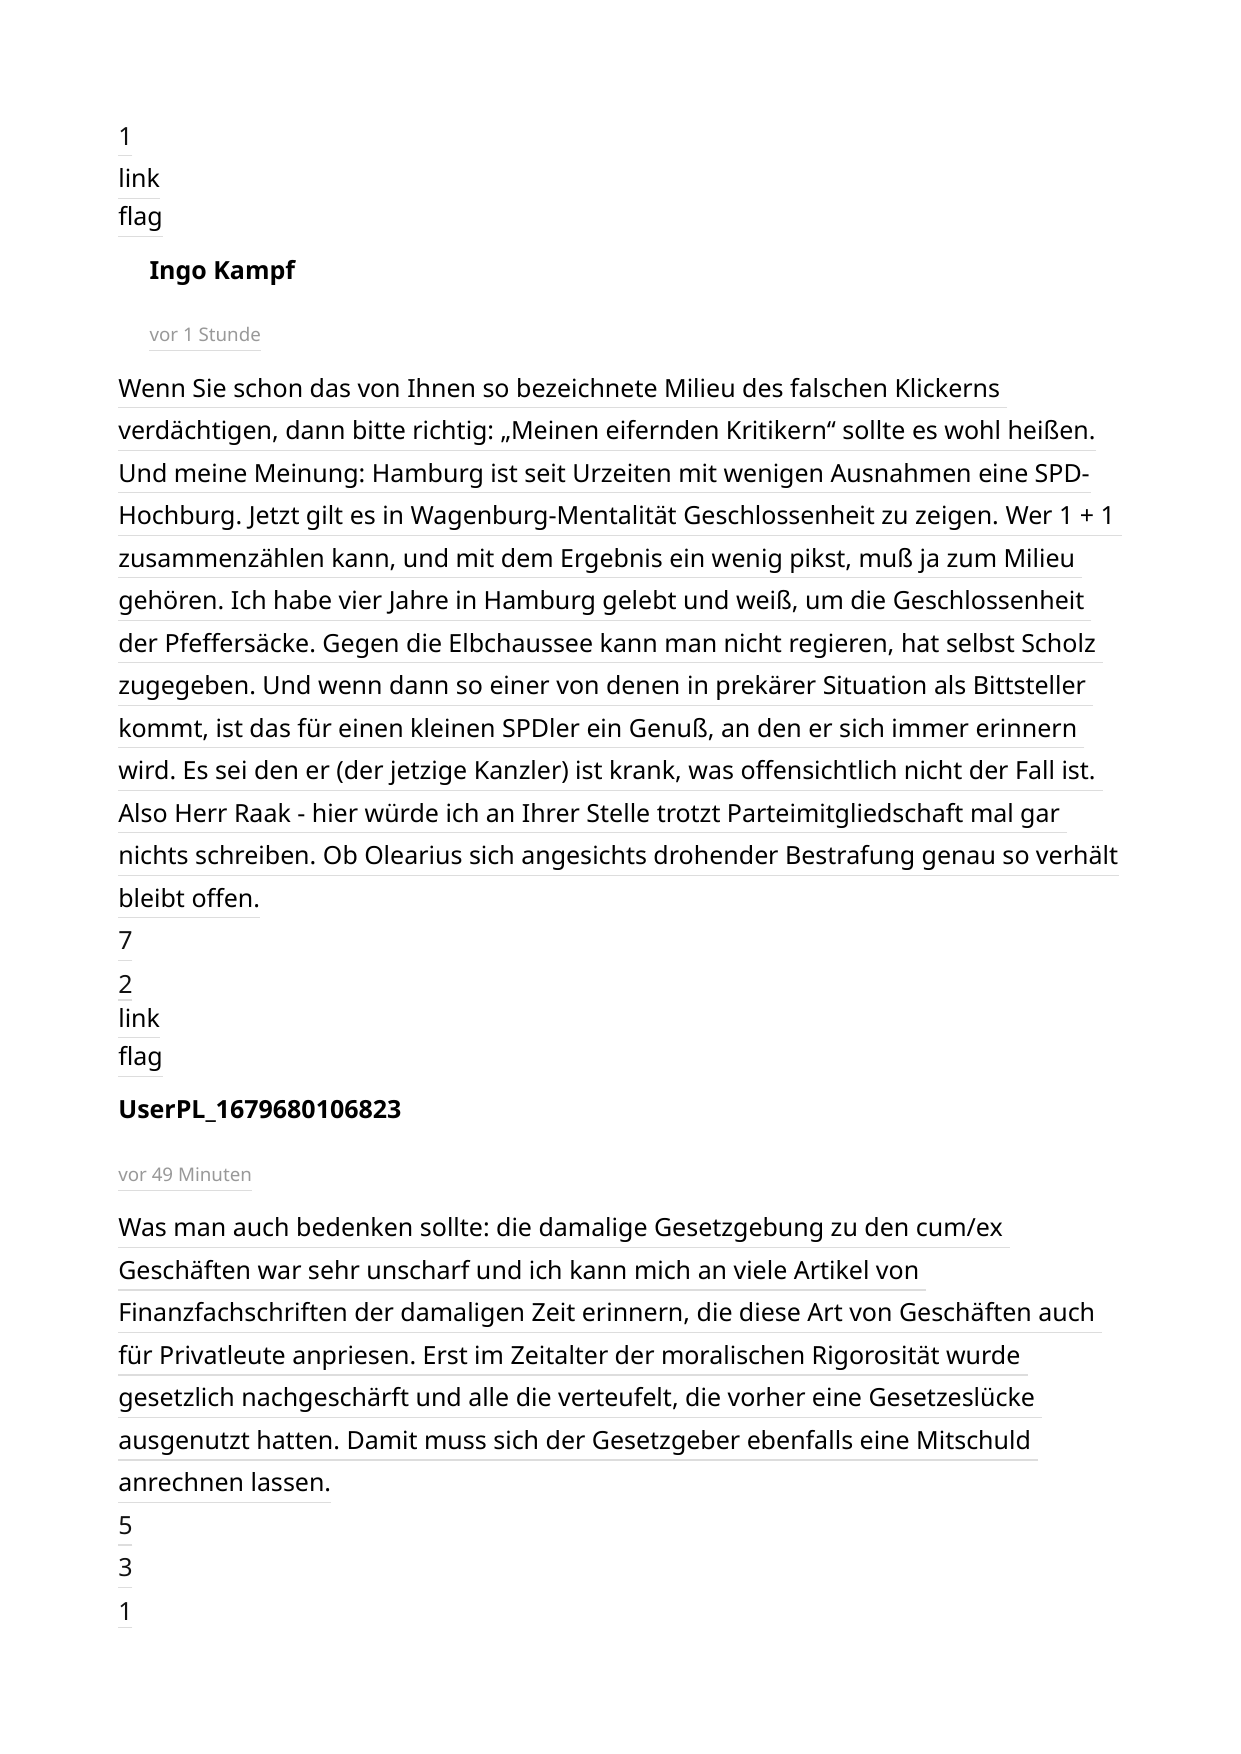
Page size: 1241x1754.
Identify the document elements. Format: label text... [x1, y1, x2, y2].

text link [118, 1001, 1122, 1038]
text UserPL_1679680106823 [118, 1092, 1122, 1126]
text 7 [118, 923, 1122, 961]
text 2 [118, 965, 1122, 1001]
text link [118, 161, 1122, 199]
text 3 [118, 1550, 1122, 1588]
text zusammenzählen kann, und mit dem Ergebnis ein wenig pikst, muß ja zum Milieu gehören. Ich habe vier Jahre in Hamburg gelebt und weiß, um die Geschlossenheit der Pfeffersäcke. Gegen die Elbchaussee kann man nicht regieren, hat selbst Scholz zugegeben. Und wenn dann so einer von denen in prekärer Situation als Bittsteller kommt, ist das für einen kleinen SPDler ein Genuß, an den er sich immer erinnern wird. Es sei den er (der jetzige Kanzler) ist krank, was offensichtlich nicht der Fall ist. Also Herr Raak - hier würde ich an Ihrer Stelle trotzt Parteimitgliedschaft mal gar nichts schreiben. Ob Olearius sich angesichts drohender Bestrafung genau so verhält bleibt offen. [118, 536, 1122, 918]
text vor 49 Minuten [118, 1162, 1117, 1191]
text vor 1 Stunde [149, 322, 1117, 351]
text 1 [118, 118, 1122, 156]
text flag [118, 1038, 1122, 1077]
text 1 [118, 1593, 1122, 1628]
text Was man auch bedenken sollte: die damalige Gesetzgebung zu den cum/ex Geschäften war sehr unscharf und ich kann mich an viele Artikel von Finanzfachschriften der damaligen Zeit erinnern, die diese Art von Geschäften auch für Privatleute anpriesen. Erst im Zeitalter der moralischen Rigorosität wurde gesetzlich nachgeschärft und alle die verteufelt, die vorher eine Gesetzeslücke ausgenutzt hatten. Damit muss sich der Gesetzgeber ebenfalls eine Mitschuld anrechnen lassen. [118, 1210, 1122, 1503]
text Ingo Kampf [149, 252, 1122, 286]
text flag [118, 199, 1122, 237]
text Wenn Sie schon das von Ihnen so bezeichnete Milieu des falschen Klickerns verdächtigen, dann bitte richtig: „Meinen eifernden Kritikern“ sollte es wohl heißen. Und meine Meinung: Hamburg ist seit Urzeiten mit wenigen Ausnahmen eine SPD-Hochburg. Jetzt gilt es in Wagenburg-Mentalität Geschlossenheit zu zeigen. Wer 1 + 1 [118, 370, 1122, 535]
text 5 [118, 1508, 1122, 1546]
